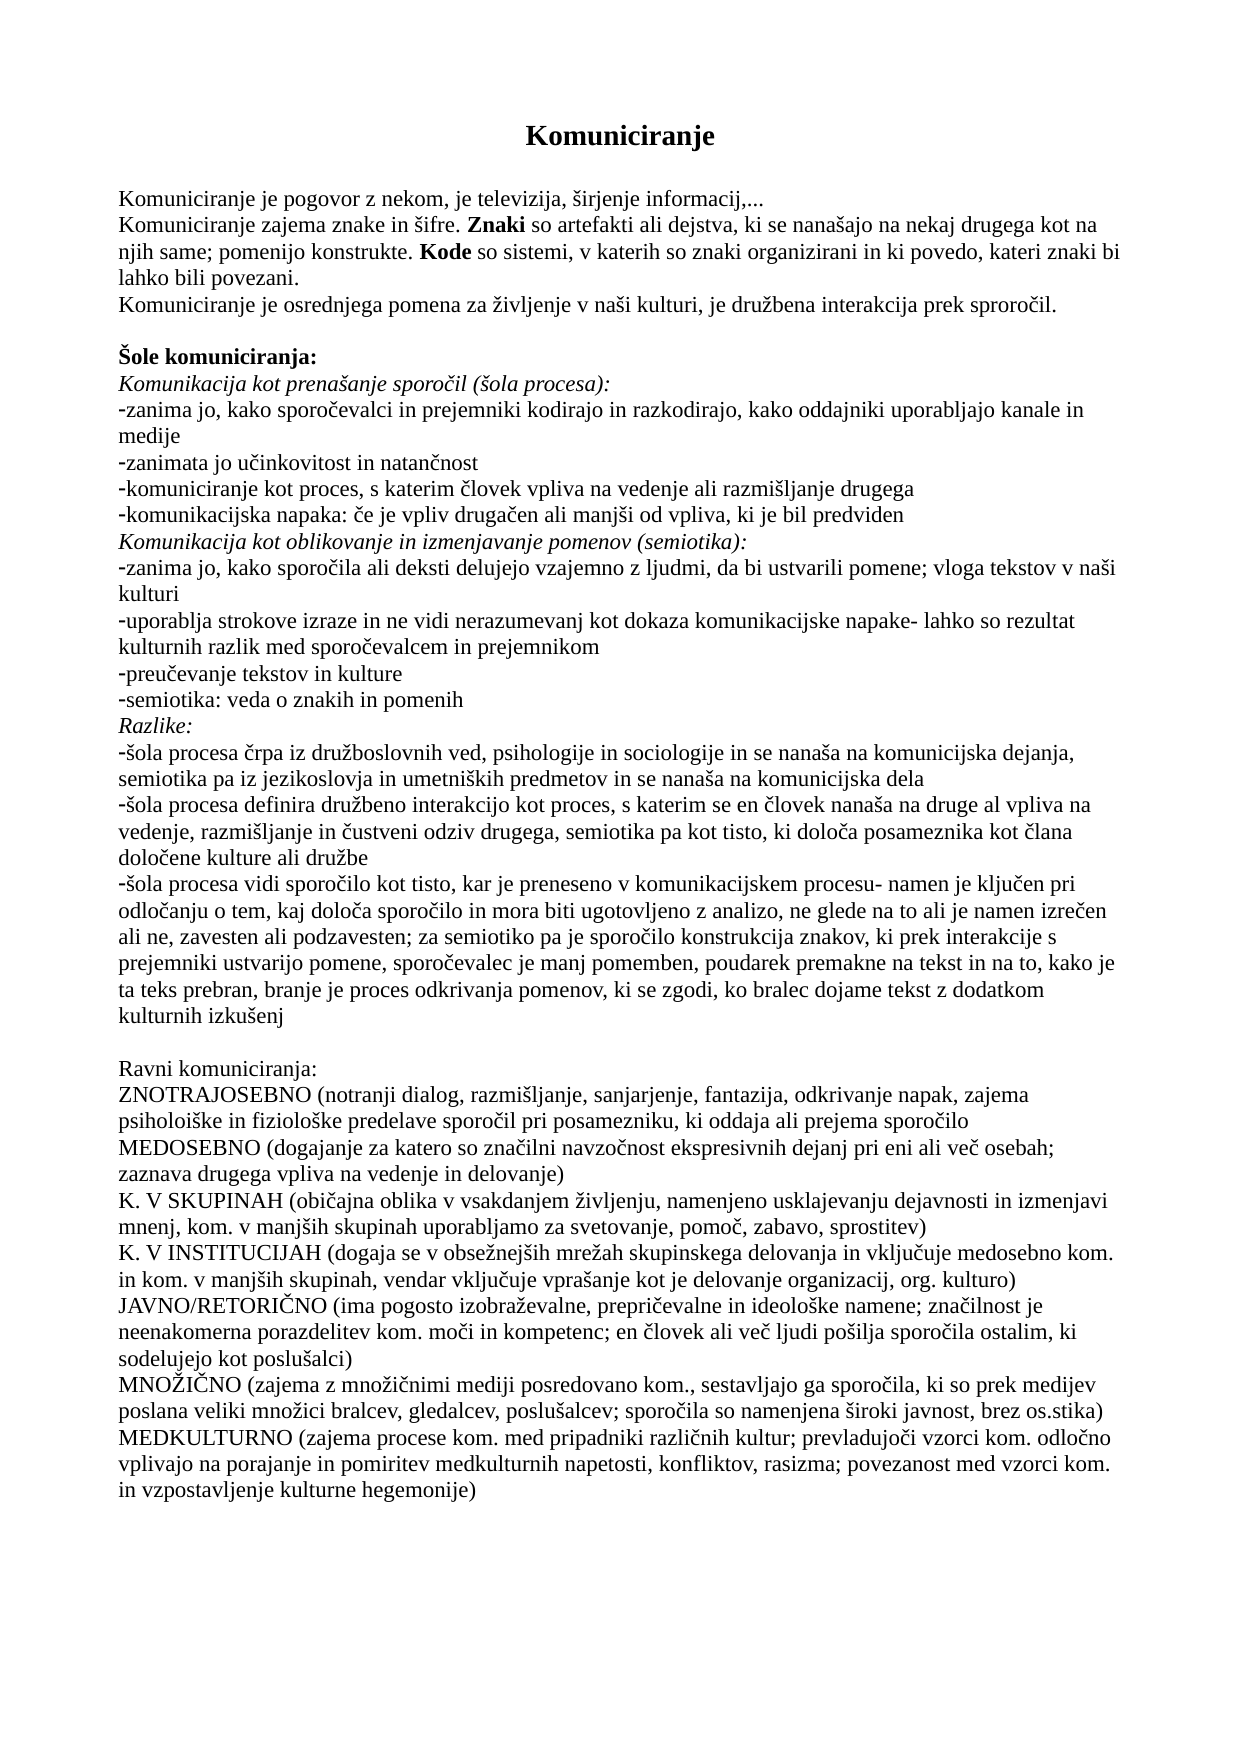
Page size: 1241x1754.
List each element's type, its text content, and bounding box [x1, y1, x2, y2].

text MEDKULTURNO (zajema procese kom. med pripadniki različnih kultur; prevladujoči vzorci kom. odločno vplivajo na porajanje in pomiritev medkulturnih napetosti, konfliktov, rasizma; povezanost med vzorci kom. in vzpostavljenje kulturne hegemonije) [118, 1424, 1122, 1503]
text Šole komuniciranja: [118, 343, 1122, 370]
text Komuniciranje [118, 118, 1122, 152]
list uporablja strokove izraze in ne vidi nerazumevanj kot dokaza komunikacijske napake- lahko so rezultat kulturnih razlik med sporočevalcem in prejemnikom [118, 607, 1122, 659]
list zanima jo, kako sporočila ali deksti delujejo vzajemno z ljudmi, da bi ustvarili pomene; vloga tekstov v naši kulturi [118, 554, 1122, 607]
text K. V INSTITUCIJAH (dogaja se v obsežnejših mrežah skupinskega delovanja in vključuje medosebno kom. in kom. v manjših skupinah, vendar vključuje vprašanje kot je delovanje organizacij, org. kulturo) [118, 1239, 1122, 1292]
list semiotika: veda o znakih in pomenih [118, 686, 1122, 712]
list šola procesa definira družbeno interakcijo kot proces, s katerim se en človek nanaša na druge al vpliva na vedenje, razmišljanje in čustveni odziv drugega, semiotika pa kot tisto, ki določa posameznika kot člana določene kulture ali družbe [118, 791, 1122, 870]
text Ravni komuniciranja: [118, 1055, 1122, 1081]
text Komuniciranje je osrednjega pomena za življenje v naši kulturi, je družbena interakcija prek sproročil. [118, 291, 1122, 317]
text Komuniciranje zajema znake in šifre. Znaki so artefakti ali dejstva, ki se nanašajo na nekaj drugega kot na njih same; pomenijo konstrukte. Kode so sistemi, v katerih so znaki organizirani in ki povedo, kateri znaki bi lahko bili povezani. [118, 212, 1122, 291]
text Komunikacija kot oblikovanje in izmenjavanje pomenov (semiotika): [118, 528, 1122, 554]
list šola procesa črpa iz družboslovnih ved, psihologije in sociologije in se nanaša na komunicijska dejanja, semiotika pa iz jezikoslovja in umetniških predmetov in se nanaša na komunicijska dela [118, 739, 1122, 791]
text ZNOTRAJOSEBNO (notranji dialog, razmišljanje, sanjarjenje, fantazija, odkrivanje napak, zajema psiholoiške in fiziološke predelave sporočil pri posamezniku, ki oddaja ali prejema sporočilo [118, 1081, 1122, 1134]
text MNOŽIČNO (zajema z množičnimi mediji posredovano kom., sestavljajo ga sporočila, ki so prek medijev poslana veliki množici bralcev, gledalcev, poslušalcev; sporočila so namenjena široki javnost, brez os.stika) [118, 1371, 1122, 1424]
text JAVNO/RETORIČNO (ima pogosto izobraževalne, prepričevalne in ideološke namene; značilnost je neenakomerna porazdelitev kom. moči in kompetenc; en človek ali več ljudi pošilja sporočila ostalim, ki sodelujejo kot poslušalci) [118, 1292, 1122, 1371]
list komuniciranje kot proces, s katerim človek vpliva na vedenje ali razmišljanje drugega [118, 475, 1122, 501]
text Razlike: [118, 712, 1122, 739]
text MEDOSEBNO (dogajanje za katero so značilni navzočnost ekspresivnih dejanj pri eni ali več osebah; zaznava drugega vpliva na vedenje in delovanje) [118, 1134, 1122, 1187]
list komunikacijska napaka: če je vpliv drugačen ali manjši od vpliva, ki je bil predviden [118, 501, 1122, 528]
list šola procesa vidi sporočilo kot tisto, kar je preneseno v komunikacijskem procesu- namen je ključen pri odločanju o tem, kaj določa sporočilo in mora biti ugotovljeno z analizo, ne glede na to ali je namen izrečen ali ne, zavesten ali podzavesten; za semiotiko pa je sporočilo konstrukcija znakov, ki prek interakcije s prejemniki ustvarijo pomene, sporočevalec je manj pomemben, poudarek premakne na tekst in na to, kako je ta teks prebran, branje je proces odkrivanja pomenov, ki se zgodi, ko bralec dojame tekst z dodatkom kulturnih izkušenj [118, 870, 1122, 1028]
list zanima jo, kako sporočevalci in prejemniki kodirajo in razkodirajo, kako oddajniki uporabljajo kanale in medije [118, 396, 1122, 449]
list preučevanje tekstov in kulture [118, 659, 1122, 686]
text Komunikacija kot prenašanje sporočil (šola procesa): [118, 370, 1122, 396]
text Komuniciranje je pogovor z nekom, je televizija, širjenje informacij,... [118, 185, 1122, 212]
text K. V SKUPINAH (običajna oblika v vsakdanjem življenju, namenjeno usklajevanju dejavnosti in izmenjavi mnenj, kom. v manjših skupinah uporabljamo za svetovanje, pomoč, zabavo, sprostitev) [118, 1187, 1122, 1239]
list zanimata jo učinkovitost in natančnost [118, 449, 1122, 475]
